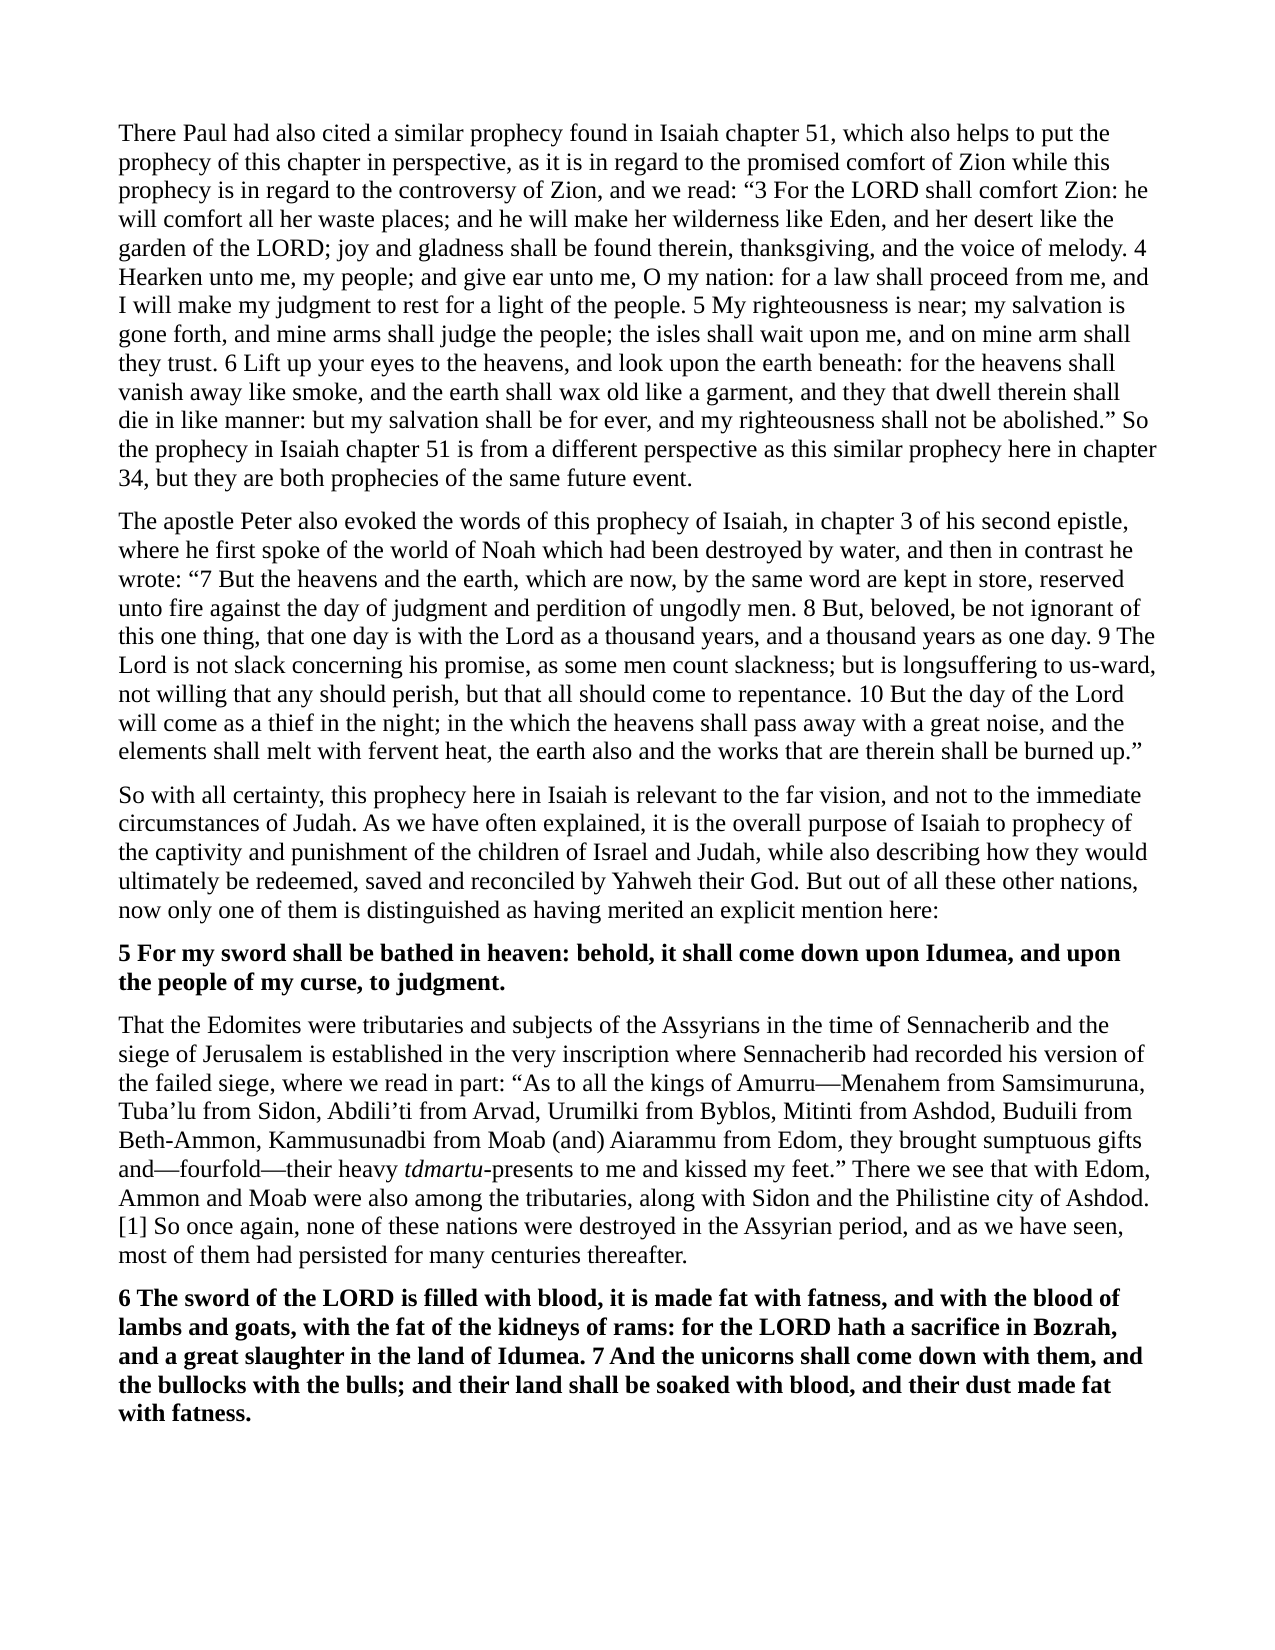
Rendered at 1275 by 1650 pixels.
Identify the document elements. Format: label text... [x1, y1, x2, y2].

text The apostle Peter also evoked the words of this prophecy of Isaiah, in chapter 3 of his second epistle, where he first spoke of the world of Noah which had been destroyed by water, and then in contrast he wrote: “7 But the heavens and the earth, which are now, by the same word are kept in store, reserved unto fire against the day of judgment and perdition of ungodly men. 8 But, beloved, be not ignorant of this one thing, that one day is with the Lord as a thousand years, and a thousand years as one day. 9 The Lord is not slack concerning his promise, as some men count slackness; but is longsuffering to us-ward, not willing that any should perish, but that all should come to repentance. 10 But the day of the Lord will come as a thief in the night; in the which the heavens shall pass away with a great noise, and the elements shall melt with fervent heat, the earth also and the works that are therein shall be burned up.” [118, 506, 1157, 765]
text That the Edomites were tributaries and subjects of the Assyrians in the time of Sennacherib and the siege of Jerusalem is established in the very inscription where Sennacherib had recorded his version of the failed siege, where we read in part: “As to all the kings of Amurru—Menahem from Samsimuruna, Tuba’lu from Sidon, Abdili’ti from Arvad, Urumilki from Byblos, Mitinti from Ashdod, Buduili from Beth-Ammon, Kammusunadbi from Moab (and) Aiarammu from Edom, they brought sumptuous gifts and—fourfold—their heavy tdmartu-presents to me and kissed my feet.” There we see that with Edom, Ammon and Moab were also among the tributaries, along with Sidon and the Philistine city of Ashdod. [1] So once again, none of these nations were destroyed in the Assyrian period, and as we have seen, most of them had persisted for many centuries thereafter. [118, 1010, 1157, 1269]
text 6 The sword of the LORD is filled with blood, it is made fat with fatness, and with the blood of lambs and goats, with the fat of the kidneys of rams: for the LORD hath a sacrifice in Bozrah, and a great slaughter in the land of Idumea. 7 And the unicorns shall come down with them, and the bullocks with the bulls; and their land shall be soaked with blood, and their dust made fat with fatness. [118, 1283, 1157, 1427]
text There Paul had also cited a similar prophecy found in Isaiah chapter 51, which also helps to put the prophecy of this chapter in perspective, as it is in regard to the promised comfort of Zion while this prophecy is in regard to the controversy of Zion, and we read: “3 For the LORD shall comfort Zion: he will comfort all her waste places; and he will make her wilderness like Eden, and her desert like the garden of the LORD; joy and gladness shall be found therein, thanksgiving, and the voice of melody. 4 Hearken unto me, my people; and give ear unto me, O my nation: for a law shall proceed from me, and I will make my judgment to rest for a light of the people. 5 My righteousness is near; my salvation is gone forth, and mine arms shall judge the people; the isles shall wait upon me, and on mine arm shall they trust. 6 Lift up your eyes to the heavens, and look upon the earth beneath: for the heavens shall vanish away like smoke, and the earth shall wax old like a garment, and they that dwell therein shall die in like manner: but my salvation shall be for ever, and my righteousness shall not be abolished.” So the prophecy in Isaiah chapter 51 is from a different perspective as this similar prophecy here in chapter 34, but they are both prophecies of the same future event. [118, 118, 1157, 492]
text 5 For my sword shall be bathed in heaven: behold, it shall come down upon Idumea, and upon the people of my curse, to judgment. [118, 938, 1157, 996]
text So with all certainty, this prophecy here in Isaiah is relevant to the far vision, and not to the immediate circumstances of Judah. As we have often explained, it is the overall purpose of Isaiah to prophecy of the captivity and punishment of the children of Israel and Judah, while also describing how they would ultimately be redeemed, saved and reconciled by Yahweh their God. But out of all these other nations, now only one of them is distinguished as having merited an explicit mention here: [118, 780, 1157, 923]
